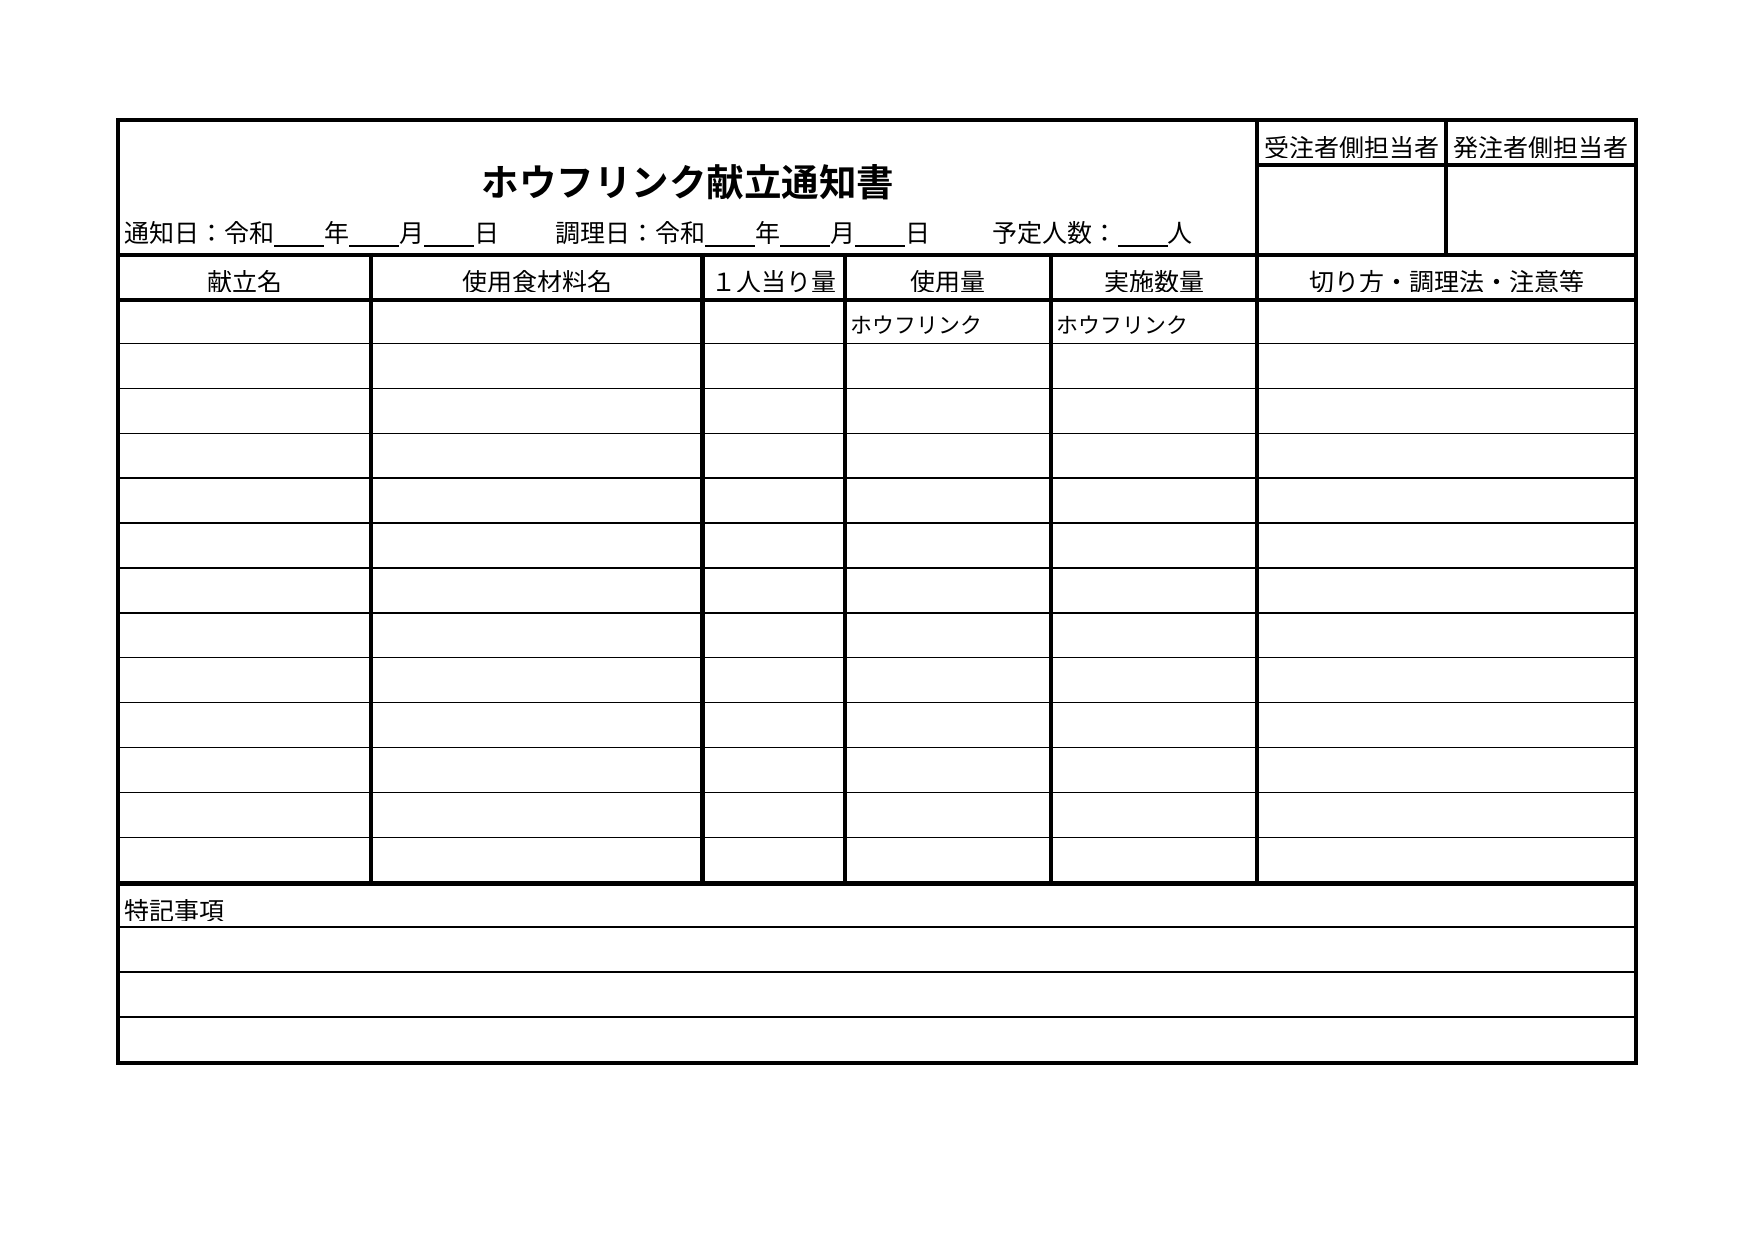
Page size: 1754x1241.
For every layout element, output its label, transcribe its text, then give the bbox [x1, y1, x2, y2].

table_cell ホウフリンク [847, 302, 1049, 343]
table_cell [847, 479, 1049, 522]
table_cell [847, 569, 1049, 612]
table_cell [1259, 658, 1634, 702]
table_cell [373, 703, 700, 747]
table_cell [1259, 793, 1634, 836]
table_cell [120, 344, 369, 387]
table_cell [1448, 167, 1634, 208]
table_cell [1053, 344, 1255, 387]
table_cell [1259, 167, 1444, 208]
table_cell [373, 748, 700, 792]
table_cell [847, 793, 1049, 836]
table_cell 特記事項 [120, 886, 1634, 926]
table_cell [1053, 658, 1255, 702]
table_cell [1259, 302, 1634, 343]
table_cell [705, 658, 843, 702]
table_cell [120, 838, 369, 881]
table_cell [847, 389, 1049, 432]
table_cell [705, 344, 843, 387]
table_cell [1053, 748, 1255, 792]
table_cell [847, 344, 1049, 387]
table_header 発注者側担当者 [1448, 122, 1634, 163]
table_cell [1259, 479, 1634, 522]
table_cell [705, 434, 843, 477]
table_cell 実施数量 [1053, 257, 1255, 298]
table_cell [1053, 703, 1255, 747]
table_cell 通知日：令和 年 月 日 [120, 208, 549, 253]
table_cell [1053, 569, 1255, 612]
table_cell [120, 973, 1634, 1016]
table_cell [847, 703, 1049, 747]
table_cell [847, 748, 1049, 792]
table_cell [1259, 703, 1634, 747]
table_cell [1053, 614, 1255, 657]
table_cell [120, 524, 369, 567]
table_cell [1053, 524, 1255, 567]
table_cell [373, 344, 700, 387]
table_cell [373, 793, 700, 836]
table_cell [120, 614, 369, 657]
table_cell [847, 434, 1049, 477]
table_cell [705, 793, 843, 836]
table_cell [120, 1018, 1634, 1061]
table_cell [120, 434, 369, 477]
table_cell [705, 524, 843, 567]
table_cell [1259, 344, 1634, 387]
table_cell [120, 569, 369, 612]
table_cell [1259, 748, 1634, 792]
table_cell [120, 389, 369, 432]
table_cell [373, 614, 700, 657]
table_cell [705, 838, 843, 881]
table_cell [1053, 479, 1255, 522]
table_cell [120, 658, 369, 702]
table_cell [1259, 838, 1634, 881]
table_cell [120, 928, 1634, 971]
table_cell [373, 434, 700, 477]
table_cell [1448, 208, 1634, 253]
table_cell [705, 569, 843, 612]
table_cell [1259, 434, 1634, 477]
table_cell [847, 658, 1049, 702]
table_cell [705, 703, 843, 747]
table_cell [373, 658, 700, 702]
table_cell [847, 524, 1049, 567]
table_cell 調理日：令和 年 月 日 [549, 208, 987, 253]
table_cell 予定人数： 人 [987, 208, 1255, 253]
table_cell ホウフリンク [1053, 302, 1255, 343]
table_header ホウフリンク献立通知書 [120, 122, 1255, 208]
table_cell [705, 302, 843, 343]
table_cell [1053, 389, 1255, 432]
table_cell [1259, 208, 1444, 253]
table_cell [120, 479, 369, 522]
table_cell [373, 302, 700, 343]
table_cell [1259, 524, 1634, 567]
table_cell [705, 389, 843, 432]
table_cell [1259, 569, 1634, 612]
table_cell [373, 524, 700, 567]
table_cell [847, 838, 1049, 881]
table_cell [1053, 434, 1255, 477]
table_cell [1053, 838, 1255, 881]
table_cell [120, 793, 369, 836]
table_cell [1259, 614, 1634, 657]
table_cell [120, 302, 369, 343]
table_cell [373, 569, 700, 612]
table_cell [705, 479, 843, 522]
table_cell [705, 614, 843, 657]
table_cell 使用量 [847, 257, 1049, 298]
table_cell 使用食材料名 [373, 257, 700, 298]
table_cell [373, 389, 700, 432]
table_cell [120, 748, 369, 792]
table_cell [705, 748, 843, 792]
table_cell 切り方・調理法・注意等 [1259, 257, 1634, 298]
table_cell １人当り量 [705, 257, 843, 298]
table_cell [1053, 793, 1255, 836]
table_cell [373, 479, 700, 522]
table_cell [1259, 389, 1634, 432]
table_header 受注者側担当者 [1259, 122, 1444, 163]
table_cell 献立名 [120, 257, 369, 298]
table_cell [120, 703, 369, 747]
table_cell [373, 838, 700, 881]
table_cell [847, 614, 1049, 657]
